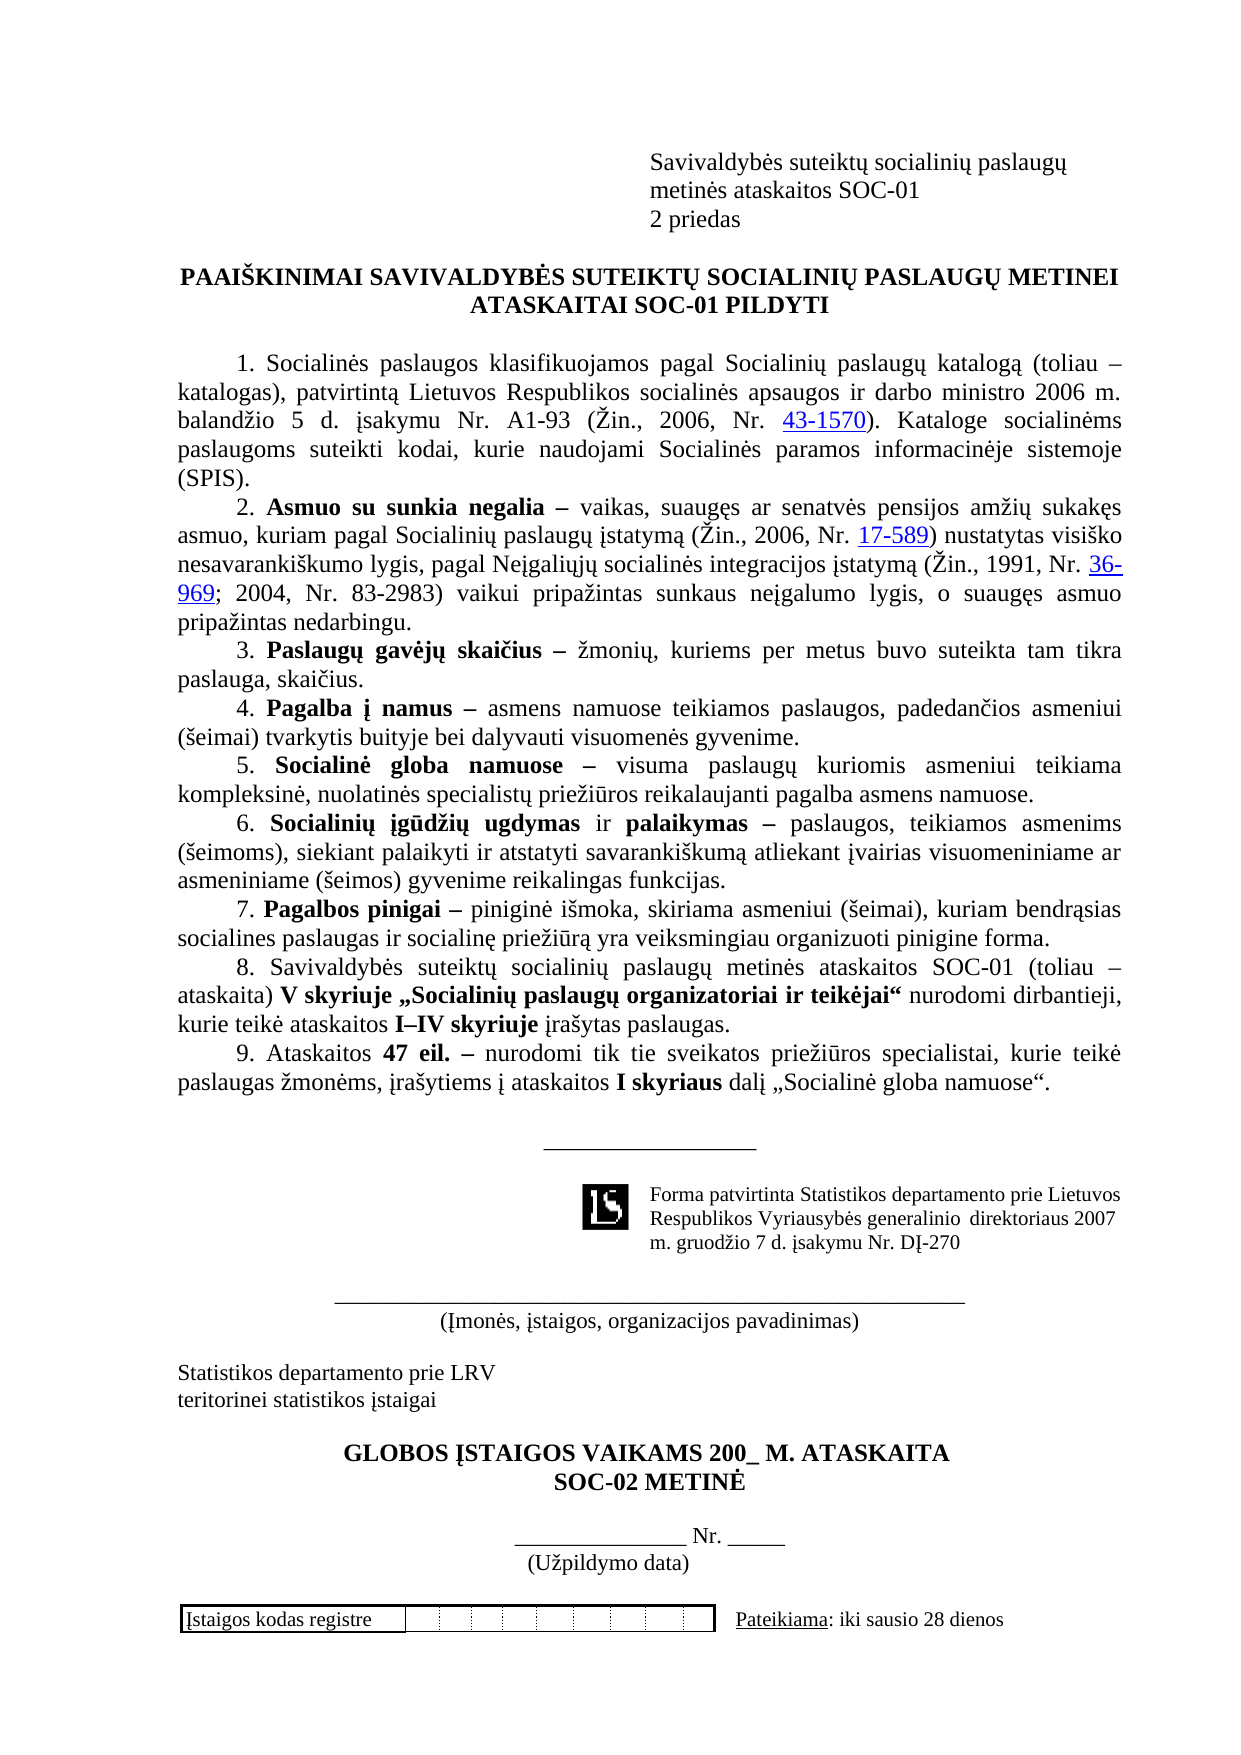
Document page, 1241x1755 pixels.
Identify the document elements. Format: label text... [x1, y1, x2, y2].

text (Užpildymo data) [527, 1549, 1122, 1575]
text _______________________________________________________ [177, 1280, 1122, 1307]
text _______________ Nr. _____ [177, 1522, 1122, 1549]
table_header [503, 1607, 537, 1631]
table_header [439, 1607, 471, 1631]
text 1. Socialinės paslaugos klasifikuojamos pagal Socialinių paslaugų katalogą (toliau – katalogas), patvirtintą Lietuvos Respublikos socialinės apsaugos ir darbo ministro 2006 m. balandžio 5 d. įsakymu Nr. A1-93 (Žin., 2006, Nr. 43-1570). Kataloge socialinėms paslaugoms suteikti kodai, kurie naudojami Socialinės paramos informacinėje sistemoje (SPIS). [177, 348, 1122, 492]
table_header [716, 1604, 731, 1631]
table_header [645, 1607, 683, 1631]
text teritorinei statistikos įstaigai [177, 1386, 1122, 1412]
text 5. Socialinė globa namuose – visuma paslaugų kuriomis asmeniui teikiama kompleksinė, nuolatinės specialistų priežiūros reikalaujanti pagalba asmens namuose. [177, 751, 1122, 808]
table_header Pateikiama: iki sausio 28 dienos [731, 1604, 1156, 1631]
table_header [406, 1607, 439, 1631]
text 6. Socialinių įgūdžių ugdymas ir palaikymas – paslaugos, teikiamos asmenims (šeimoms), siekiant palaikyti ir atstatyti savarankiškumą atliekant įvairias visuomeniniame ar asmeniniame (šeimos) gyvenime reikalingas funkcijas. [177, 808, 1122, 894]
text 8. Savivaldybės suteiktų socialinių paslaugų metinės ataskaitos SOC-01 (toliau – ataskaita) V skyriuje „Socialinių paslaugų organizatoriai ir teikėjai“ nurodomi dirbantieji, kurie teikė ataskaitos I–IV skyriuje įrašytas paslaugas. [177, 952, 1122, 1038]
text 7. Pagalbos pinigai – piniginė išmoka, skiriama asmeniui (šeimai), kuriam bendrąsias socialines paslaugas ir socialinę priežiūrą yra veiksmingiau organizuoti pinigine forma. [177, 894, 1122, 952]
text GLOBOS ĮSTAIGOS VAIKAMS 200_ M. ATASKAITA SOC-02 METINĖ [177, 1438, 1122, 1496]
text 3. Paslaugų gavėjų skaičius – žmonių, kuriems per metus buvo suteikta tam tikra paslauga, skaičius. [177, 636, 1122, 693]
text Statistikos departamento prie LRV [177, 1359, 1122, 1386]
table_header [573, 1607, 610, 1631]
text (Įmonės, įstaigos, organizacijos pavadinimas) [177, 1307, 1122, 1333]
text Savivaldybės suteiktų socialinių paslaugų metinės ataskaitos SOC-01 [649, 147, 1122, 204]
text 2 priedas [649, 204, 1122, 233]
text 4. Pagalba į namus – asmens namuose teikiamos paslaugos, padedančios asmeniui (šeimai) tvarkytis buityje bei dalyvauti visuomenės gyvenime. [177, 693, 1122, 751]
text PAAIŠKINIMAI SAVIVALDYBĖS SUTEIKTŲ SOCIALINIŲ PASLAUGŲ METINEI ATASKAITAI SOC-01 PILDYTI [177, 262, 1122, 319]
table_header [537, 1607, 573, 1631]
table_header [471, 1607, 503, 1631]
table_header [610, 1607, 645, 1631]
table_header [683, 1607, 713, 1631]
text Forma patvirtinta Statistikos departamento prie Lietuvos Respublikos Vyriausybės generalinio direktoriaus 2007 m. gruodžio 7 d. įsakymu Nr. DĮ-270 [649, 1182, 1122, 1254]
text 9. Ataskaitos 47 eil. – nurodomi tik tie sveikatos priežiūros specialistai, kurie teikė paslaugas žmonėms, įrašytiems į ataskaitos I skyriaus dalį „Socialinė globa namuose“. [177, 1038, 1122, 1096]
text 2. Asmuo su sunkia negalia – vaikas, suaugęs ar senatvės pensijos amžių sukakęs asmuo, kuriam pagal Socialinių paslaugų įstatymą (Žin., 2006, Nr. 17-589) nustatytas visiško nesavarankiškumo lygis, pagal Neįgaliųjų socialinės integracijos įstatymą (Žin., 1991, Nr. 36-969; 2004, Nr. 83-2983) vaikui pripažintas sunkaus neįgalumo lygis, o suaugęs asmuo pripažintas nedarbingu. [177, 492, 1122, 636]
text _________________ [177, 1124, 1122, 1153]
